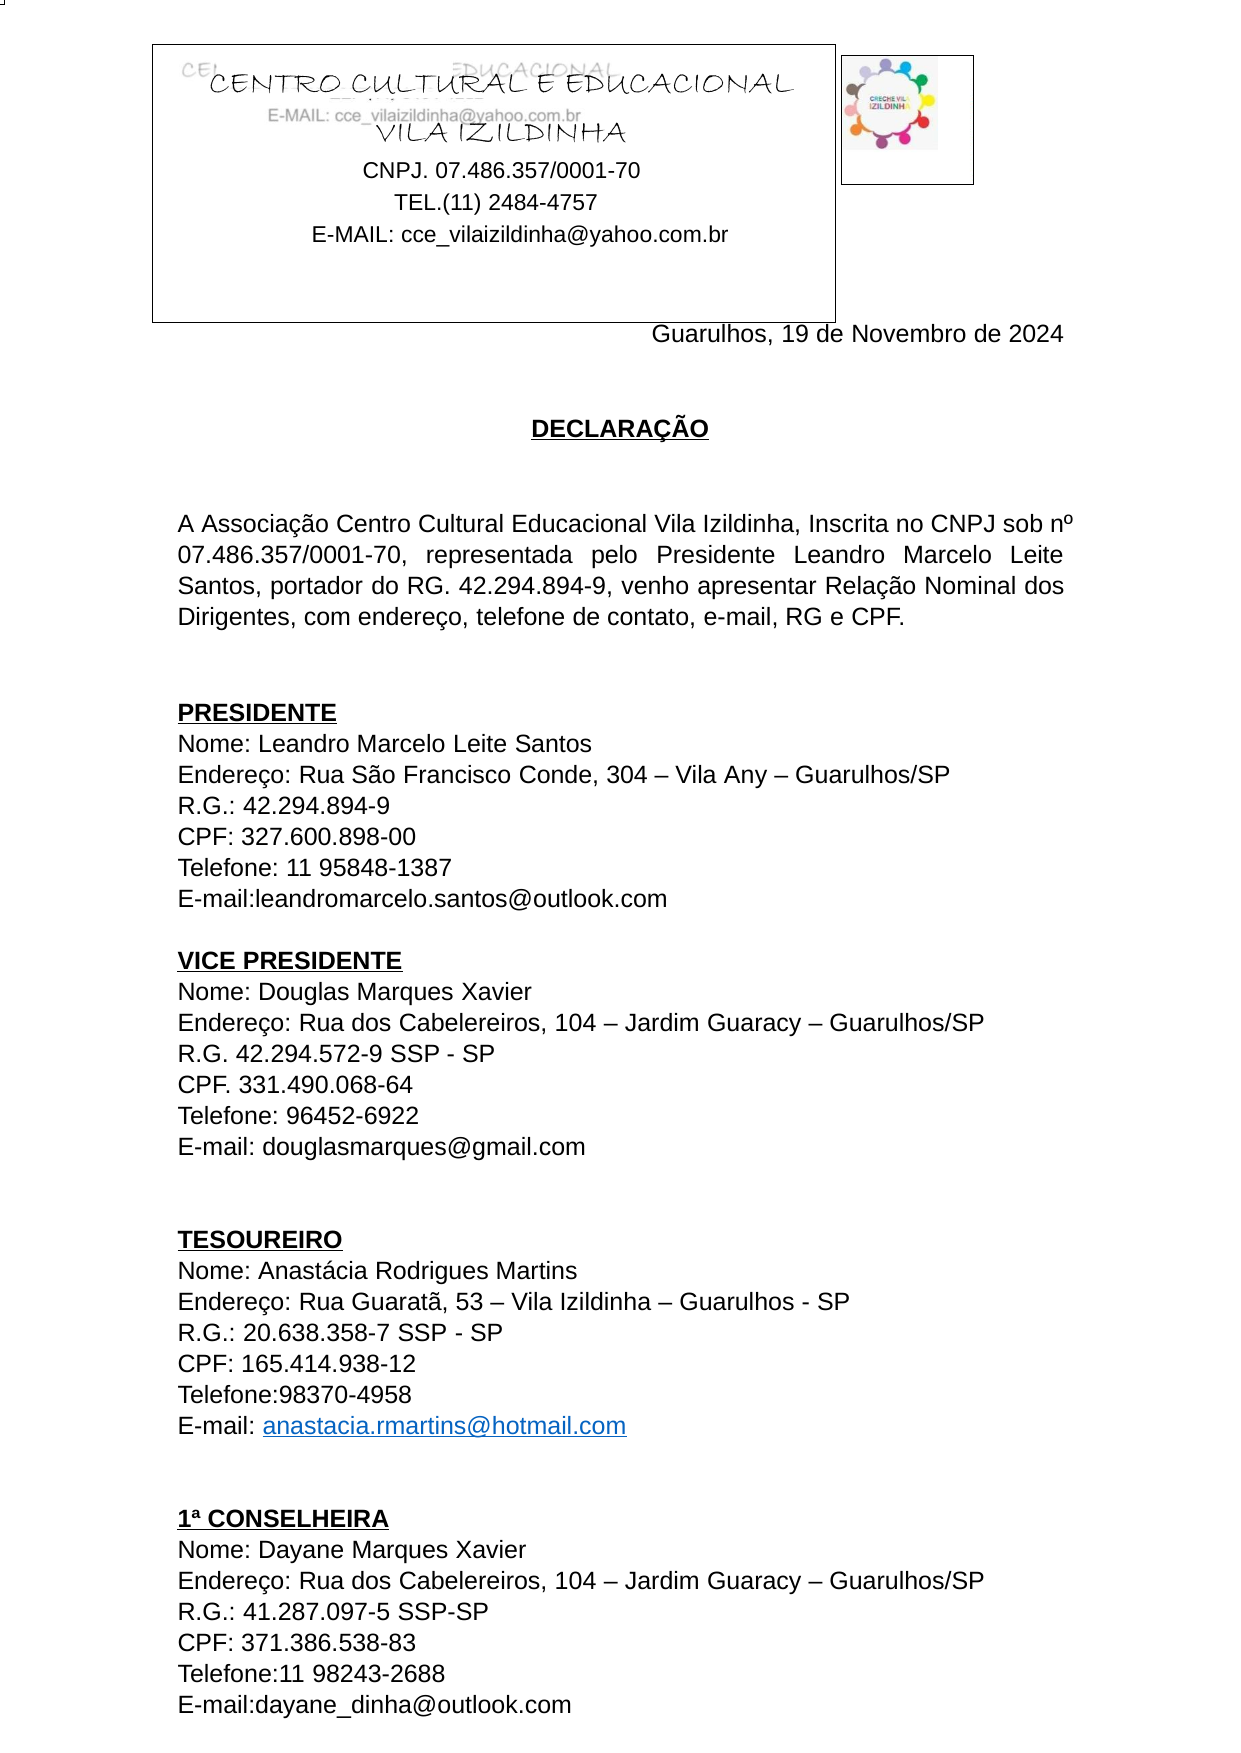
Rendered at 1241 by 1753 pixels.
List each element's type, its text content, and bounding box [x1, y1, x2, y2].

text R.G.: 20.638.358-7 SSP - SP [177, 1319, 875, 1347]
text Telefone:11 98243-2688 [177, 1661, 1008, 1688]
text Dirigentes, com endereço, telefone de contato, e-mail, RG e CPF. [177, 603, 1088, 631]
text E-mail: anastacia.rmartins@hotmail.com [177, 1412, 875, 1440]
text VICE PRESIDENTE [177, 947, 427, 975]
text Nome: Dayane Marques Xavier [177, 1536, 1008, 1564]
picture [153, 45, 835, 322]
text CPF: 165.414.938-12 [177, 1350, 875, 1378]
text A Associação Centro Cultural Educacional Vila Izildinha, Inscrita no CNPJ sob nº [177, 510, 1088, 538]
text R.G.: 42.294.894-9 [177, 792, 975, 820]
text E-MAIL: cce_vilaizildinha@yahoo.com.br [311, 222, 753, 248]
text Endereço: Rua dos Cabelereiros, 104 – Jardim Guaracy – Guarulhos/SP [177, 1009, 1008, 1037]
text VILA IZILDINHA [375, 108, 818, 150]
text E-mail:leandromarcelo.santos@outlook.com [177, 885, 693, 913]
text Santos, portador do RG. 42.294.894-9, venho apresentar Relação Nominal dos [177, 572, 1088, 600]
text R.G. 42.294.572-9 SSP - SP [177, 1040, 1008, 1068]
text Endereço: Rua Guaratã, 53 – Vila Izildinha – Guarulhos - SP [177, 1288, 875, 1316]
text Telefone: 96452-6922 [177, 1102, 1008, 1130]
text Endereço: Rua São Francisco Conde, 304 – Vila Any – Guarulhos/SP [177, 761, 975, 789]
text Guarulhos, 19 de Novembro de 2024 [651, 320, 1088, 348]
text TESOUREIRO [177, 1226, 368, 1254]
text Telefone:98370-4958 [177, 1381, 875, 1409]
text CENTRO CULTURAL E EDUCACIONAL [209, 59, 818, 100]
text R.G.: 41.287.097-5 SSP-SP [177, 1598, 1008, 1626]
text Nome: Leandro Marcelo Leite Santos [177, 730, 975, 758]
text E-mail: douglasmarques@gmail.com [177, 1133, 611, 1161]
text E-mail:dayane_dinha@outlook.com [177, 1692, 597, 1719]
text CNPJ. 07.486.357/0001-70 [362, 158, 665, 184]
text Telefone: 11 95848-1387 [177, 854, 975, 882]
text CPF. 331.490.068-64 [177, 1071, 1008, 1099]
text 07.486.357/0001-70, representada pelo Presidente Leandro Marcelo Leite [177, 541, 1088, 569]
text Nome: Douglas Marques Xavier [177, 978, 1008, 1006]
text CPF: 371.386.538-83 [177, 1629, 1008, 1657]
picture [842, 56, 973, 184]
text PRESIDENTE [177, 699, 362, 727]
text Endereço: Rua dos Cabelereiros, 104 – Jardim Guaracy – Guarulhos/SP [177, 1567, 1008, 1595]
text 1ª CONSELHEIRA [177, 1505, 414, 1533]
text CPF: 327.600.898-00 [177, 823, 975, 851]
text Nome: Anastácia Rodrigues Martins [177, 1257, 875, 1285]
text TEL.(11) 2484-4757 [394, 190, 665, 216]
text DECLARAÇÃO [531, 415, 734, 443]
